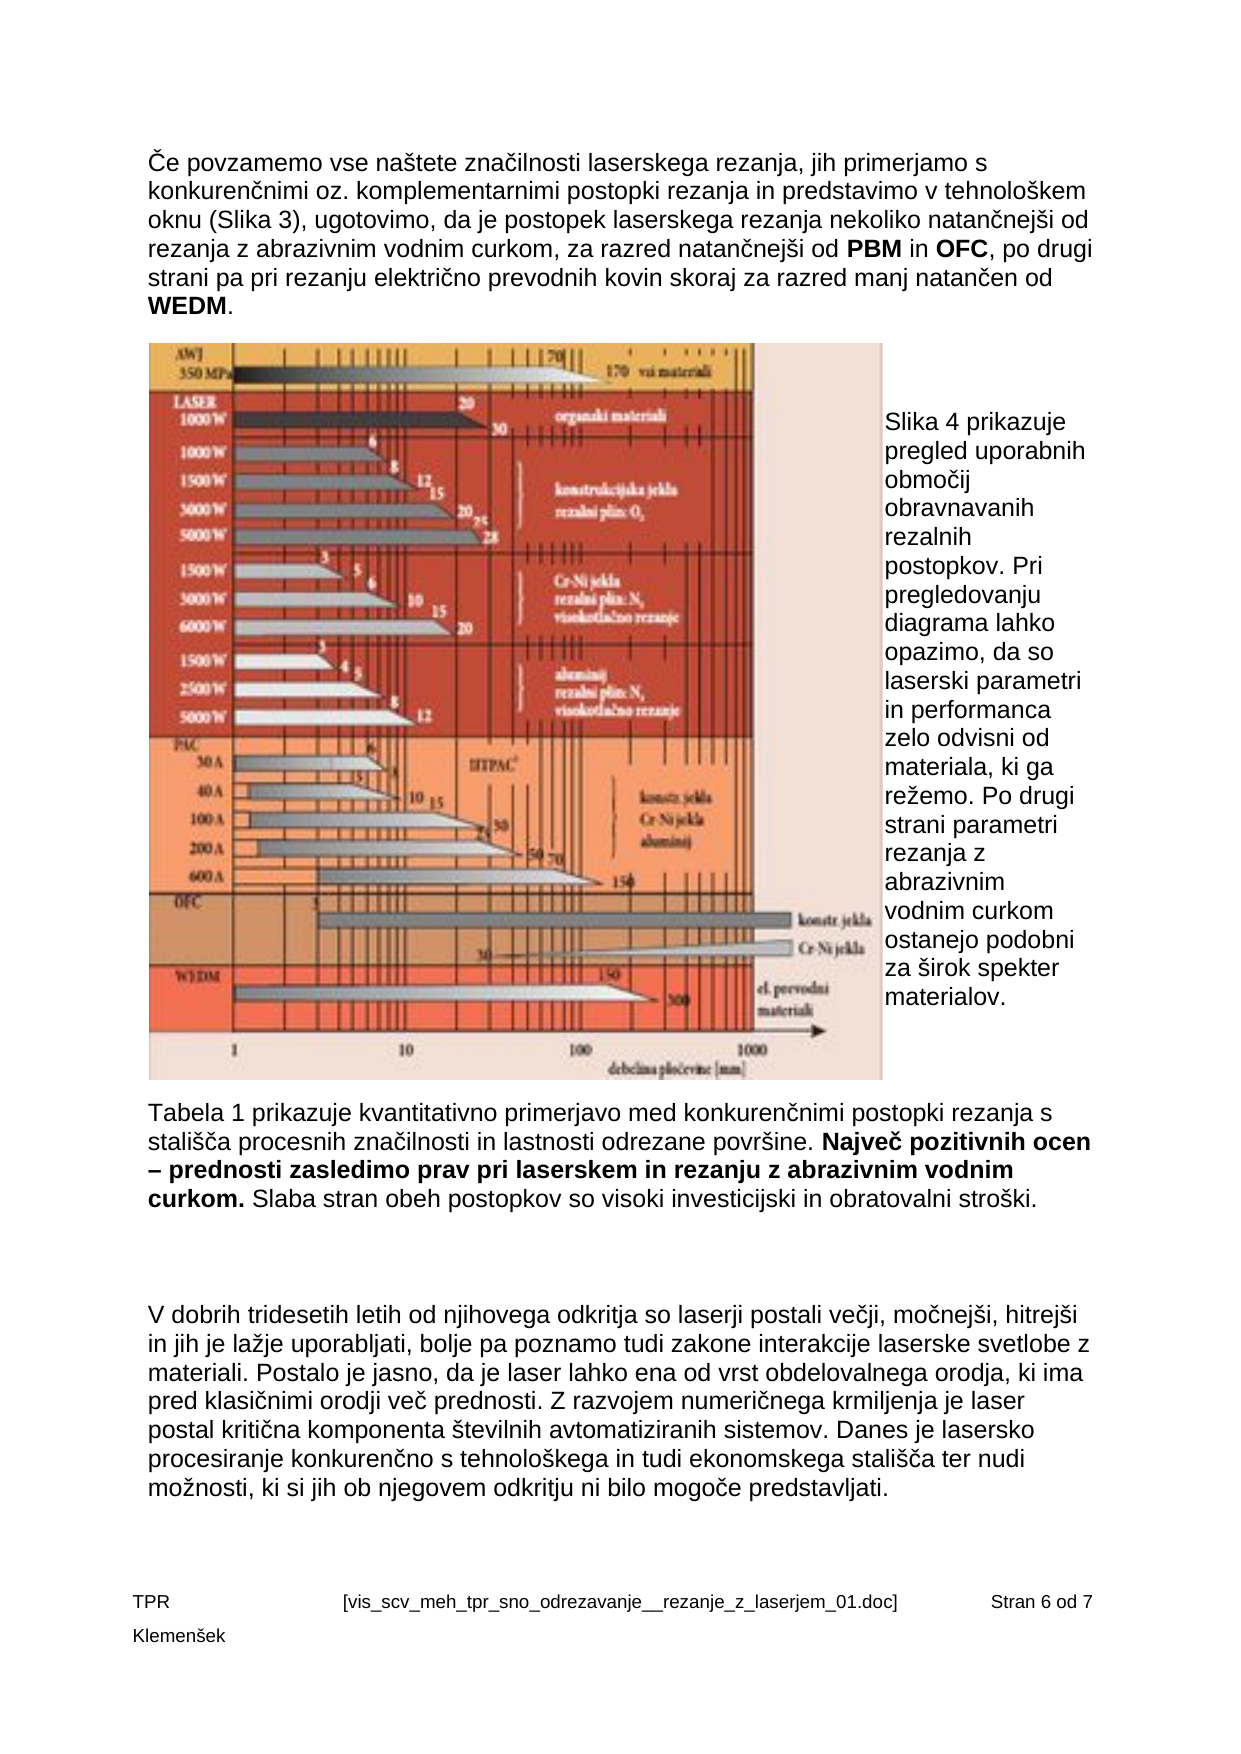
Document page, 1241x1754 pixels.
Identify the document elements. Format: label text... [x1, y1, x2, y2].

text Tabela 1 prikazuje kvantitativno primerjavo med konkurenčnimi postopki rezanja s stališča procesnih značilnosti in lastnosti odrezane površine. Največ pozitivnih ocen – prednosti zasledimo prav pri laserskem in rezanju z abrazivnim vodnim curkom. Slaba stran obeh postopkov so visoki investicijski in obratovalni stroški. [148, 1098, 1093, 1213]
picture [149, 343, 883, 1080]
text Slika 4 prikazuje pregled uporabnih območij obravnavanih rezalnih postopkov. Pri pregledovanju diagrama lahko opazimo, da so laserski parametri in performanca zelo odvisni od materiala, ki ga režemo. Po drugi strani parametri rezanja z abrazivnim vodnim curkom ostanejo podobni za širok spekter materialov. [884, 407, 1093, 1011]
text V dobrih tridesetih letih od njihovega odkritja so laserji postali večji, močnejši, hitrejši in jih je lažje uporabljati, bolje pa poznamo tudi zakone interakcije laserske svetlobe z materiali. Postalo je jasno, da je laser lahko ena od vrst obdelovalnega orodja, ki ima pred klasičnimi orodji več prednosti. Z razvojem numeričnega krmiljenja je laser postal kritična komponenta številnih avtomatiziranih sistemov. Danes je lasersko procesiranje konkurenčno s tehnološkega in tudi ekonomskega stališča ter nudi možnosti, ki si jih ob njegovem odkritju ni bilo mogoče predstavljati. [148, 1300, 1093, 1501]
text Če povzamemo vse naštete značilnosti laserskega rezanja, jih primerjamo s konkurenčnimi oz. komplementarnimi postopki rezanja in predstavimo v tehnološkem oknu (Slika 3), ugotovimo, da je postopek laserskega rezanja nekoliko natančnejši od rezanja z abrazivnim vodnim curkom, za razred natančnejši od PBM in OFC, po drugi strani pa pri rezanju električno prevodnih kovin skoraj za razred manj natančen od WEDM. [148, 148, 1093, 320]
